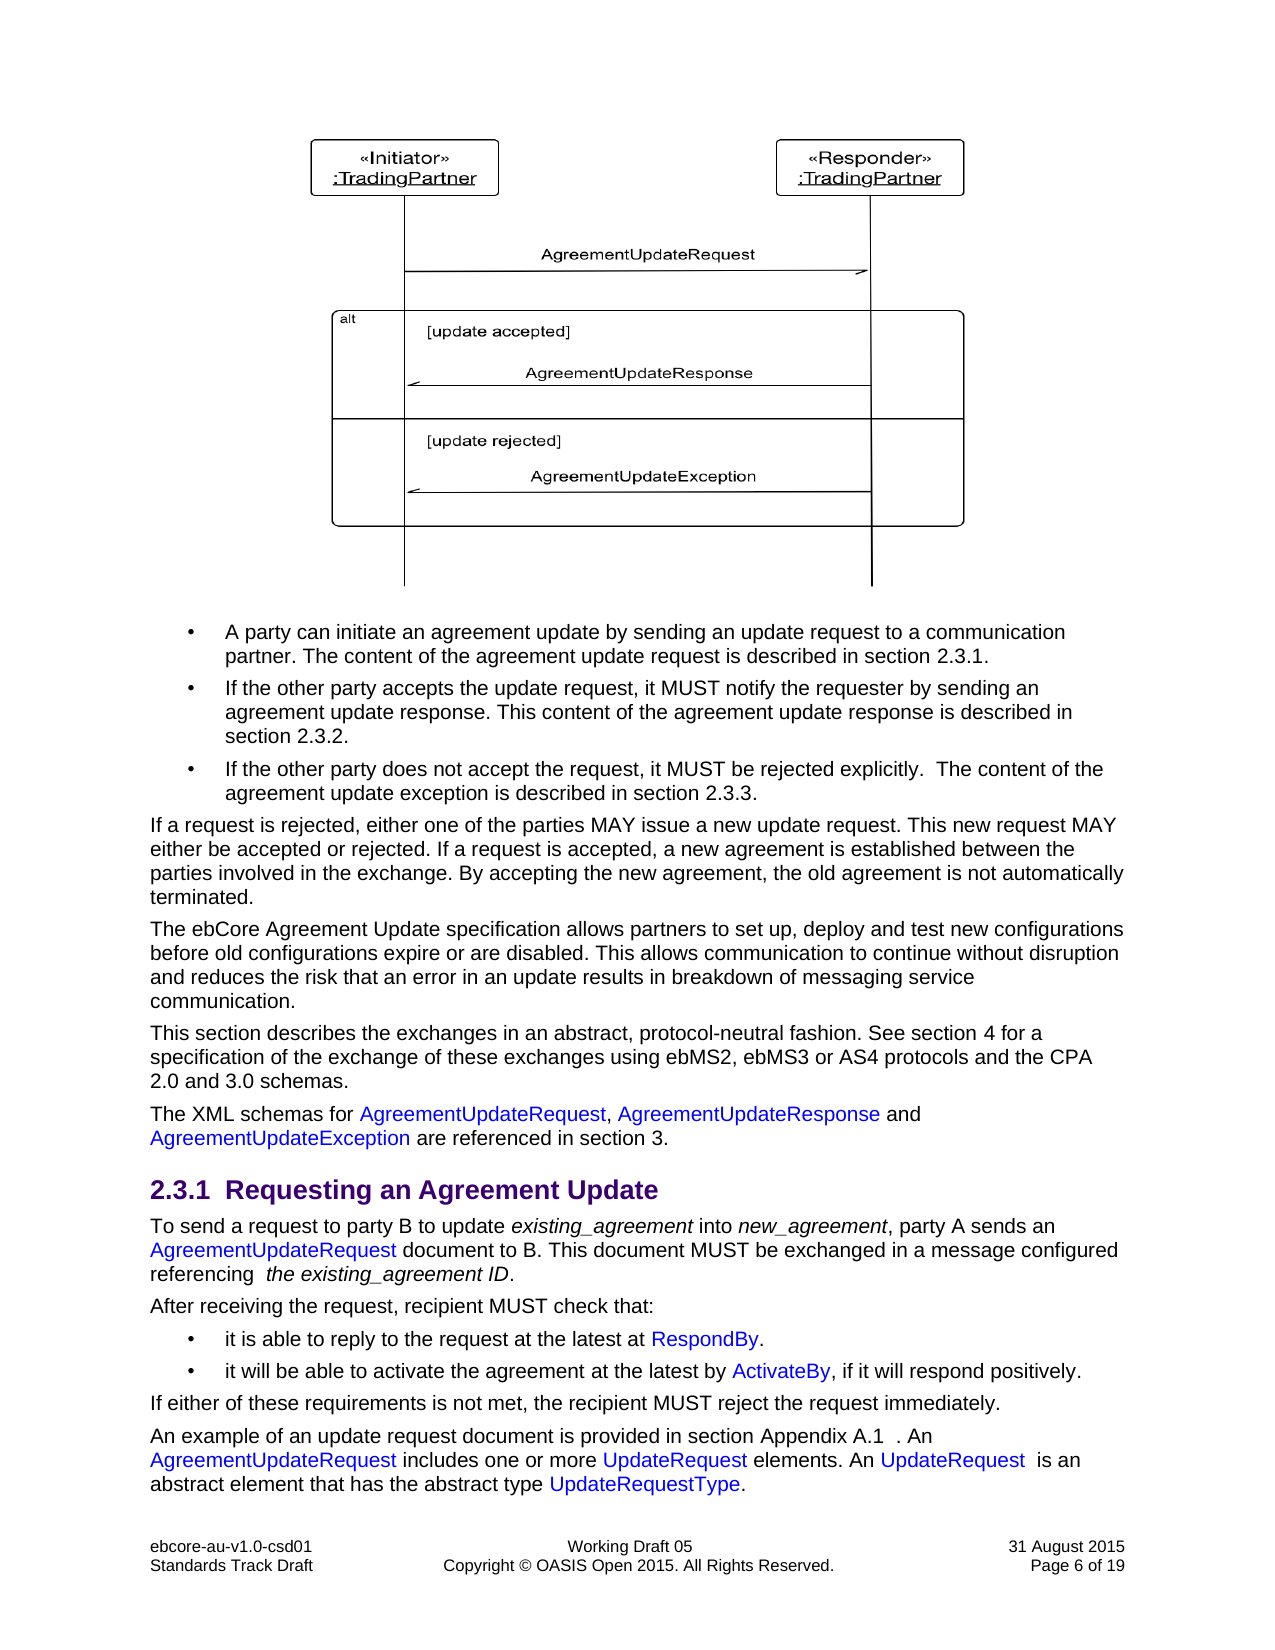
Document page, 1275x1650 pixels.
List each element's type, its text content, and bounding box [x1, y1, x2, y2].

list it will be able to activate the agreement at the latest by ActivateBy, if it will respond positively. [187, 1359, 1125, 1383]
text If a request is rejected, either one of the parties MAY issue a new update request. This new request MAY either be accepted or rejected. If a request is accepted, a new agreement is established between the parties involved in the exchange. By accepting the new agreement, the old agreement is not automatically terminated. [150, 813, 1125, 909]
list If the other party does not accept the request, it MUST be rejected explicitly. The content of the agreement update exception is described in section 2.3.3. [187, 756, 1125, 804]
text If either of these requirements is not met, the recipient MUST reject the request immediately. [150, 1391, 1125, 1415]
list If the other party accepts the update request, it MUST notify the requester by sending an agreement update response. This content of the agreement update response is described in section 2.3.2. [187, 676, 1125, 748]
text This section describes the exchanges in an abstract, protocol-neutral fashion. See section 4 for a specification of the exchange of these exchanges using ebMS2, ebMS3 or AS4 protocols and the CPA 2.0 and 3.0 schemas. [150, 1021, 1125, 1093]
text The ebCore Agreement Update specification allows partners to set up, deploy and test new configurations before old configurations expire or are disabled. This allows communication to continue without disruption and reduces the risk that an error in an update results in breakdown of messaging service communication. [150, 917, 1125, 1013]
text An example of an update request document is provided in section Appendix A.1 . An AgreementUpdateRequest includes one or more UpdateRequest elements. An UpdateRequest is an abstract element that has the abstract type UpdateRequestType. [150, 1423, 1125, 1495]
list it is able to reply to the request at the latest at RespondBy. [187, 1326, 1125, 1350]
text To send a request to party B to update existing_agreement into new_agreement, party A sends an AgreementUpdateRequest document to B. This document MUST be exchanged in a message configured referencing the existing_agreement ID. [150, 1214, 1125, 1286]
text After receiving the request, recipient MUST check that: [150, 1294, 1125, 1318]
list A party can initiate an agreement update by sending an update request to a communication partner. The content of the agreement update request is described in section 2.3.1. [187, 620, 1125, 668]
subtitle Requesting an Agreement Update [150, 1174, 1125, 1206]
text The XML schemas for AgreementUpdateRequest, AgreementUpdateResponse and AgreementUpdateException are referenced in section 3. [150, 1101, 1125, 1149]
picture [307, 137, 968, 588]
